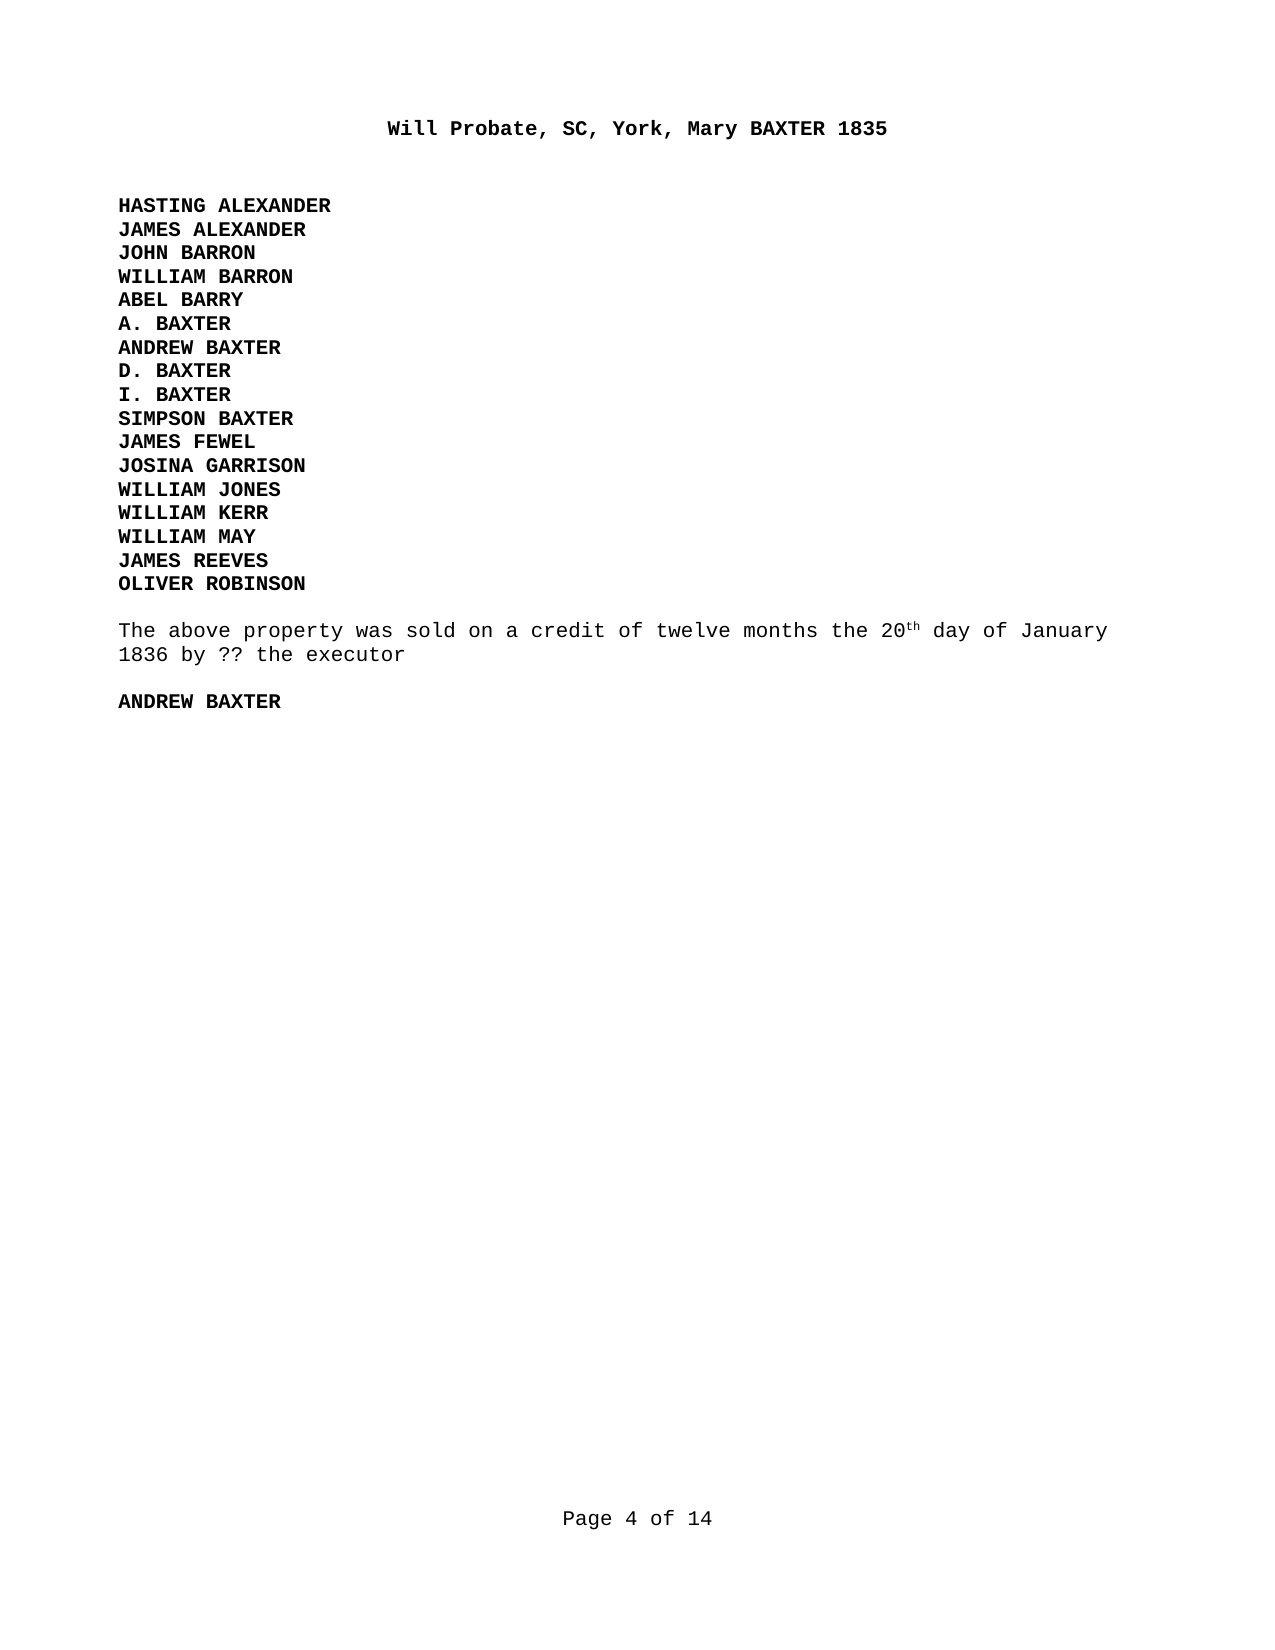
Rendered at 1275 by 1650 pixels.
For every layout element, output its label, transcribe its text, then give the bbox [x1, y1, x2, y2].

text Andrew baxter [118, 691, 1157, 715]
text James Alexander [118, 218, 1157, 242]
text Simpson baxter [118, 408, 1157, 431]
text I. baxter [118, 384, 1157, 408]
text The above property was sold on a credit of twelve months the 20th day of January 1836 by ?? the executor [118, 621, 1157, 668]
text D. baxter [118, 360, 1157, 384]
text James Reeves [118, 549, 1157, 573]
text William Barron [118, 266, 1157, 289]
text Josina Garrison [118, 455, 1157, 479]
text James Fewel [118, 431, 1157, 455]
text Oliver Robinson [118, 573, 1157, 597]
text A. baxter [118, 313, 1157, 337]
text Abel Barry [118, 289, 1157, 313]
text William May [118, 526, 1157, 549]
text John Barron [118, 242, 1157, 266]
text William Kerr [118, 502, 1157, 526]
text Hasting Alexander [118, 195, 1157, 218]
text Andrew baxter [118, 337, 1157, 360]
text William Jones [118, 479, 1157, 502]
